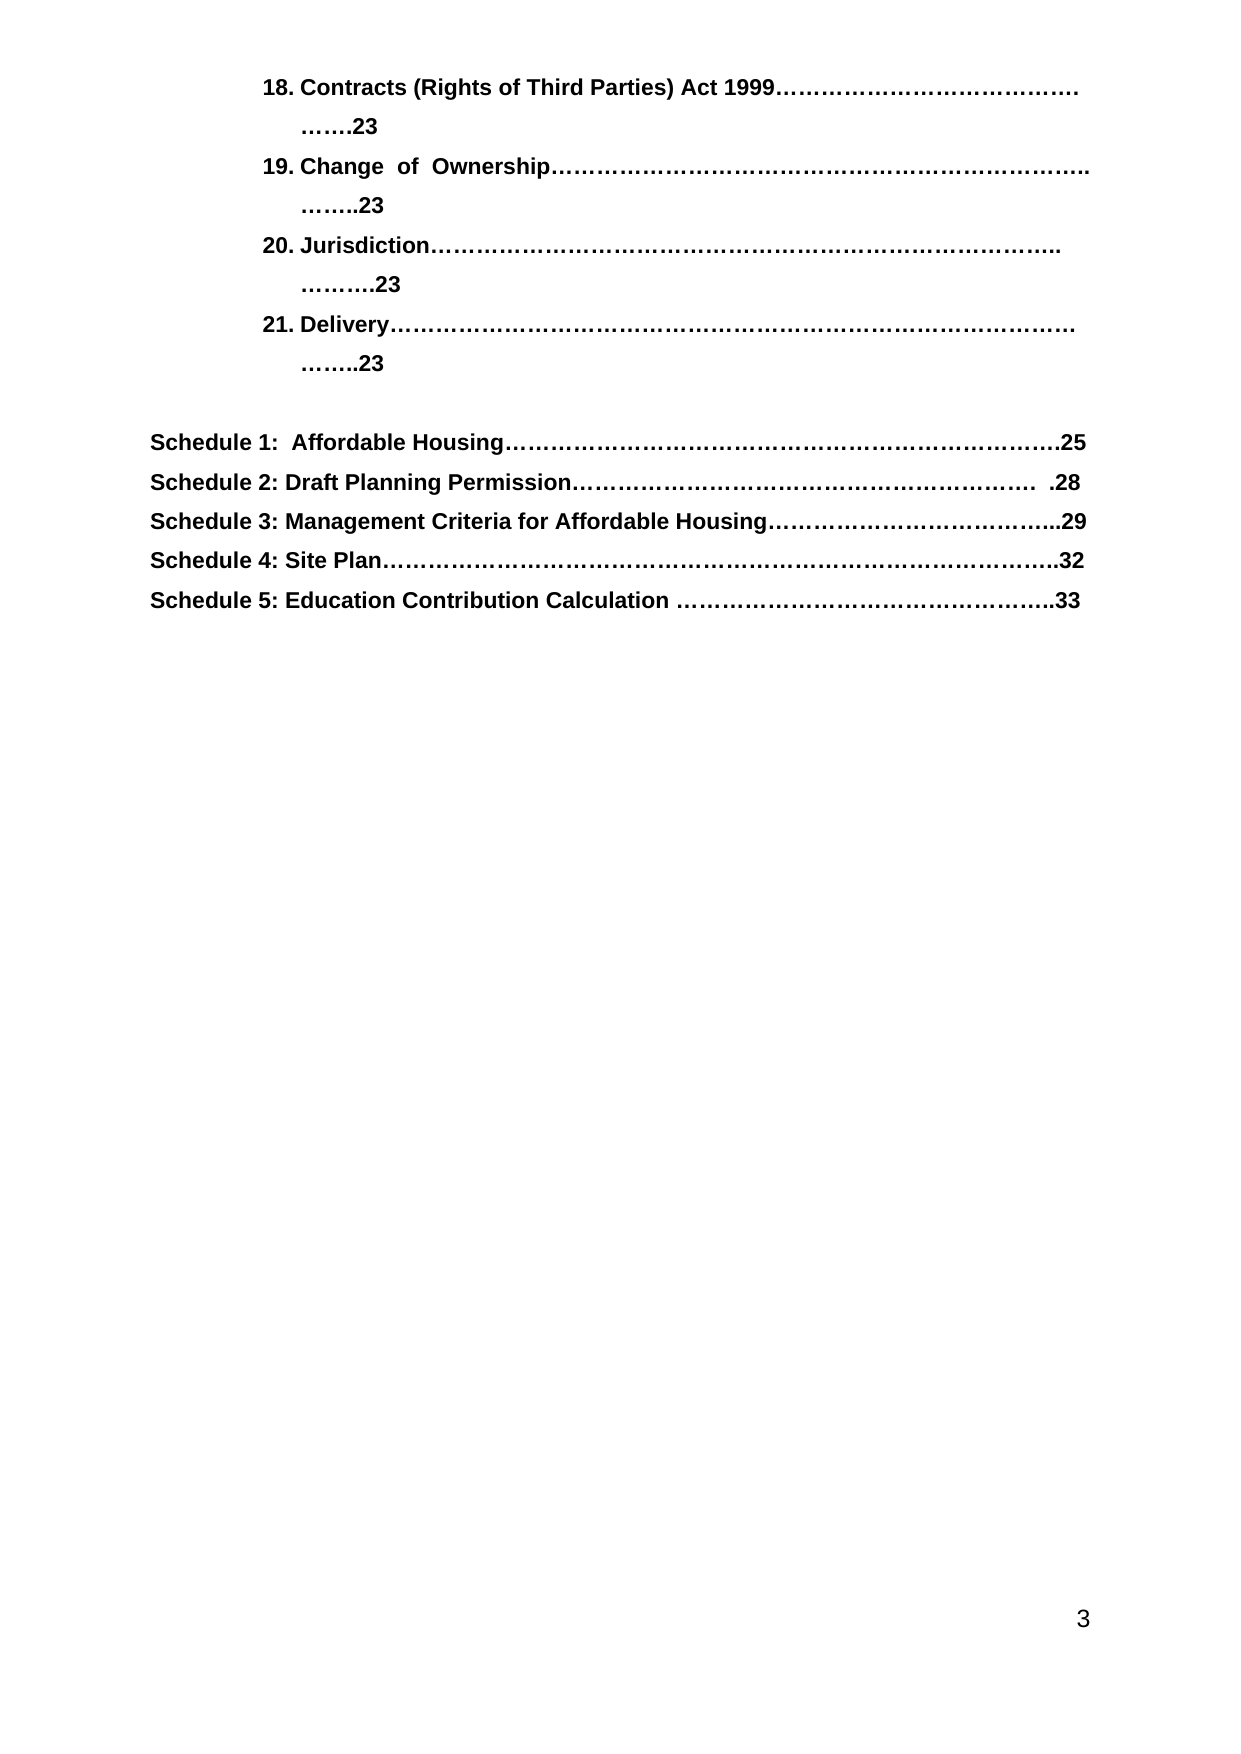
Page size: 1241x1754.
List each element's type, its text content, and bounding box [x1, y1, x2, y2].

text Schedule 1: Affordable Housing ……………………………………………………………….25 [150, 429, 1090, 455]
text Schedule 3: Management Criteria for Affordable Housing………………………………...29 [150, 508, 1090, 534]
text Schedule 5: Education Contribution Calculation …………………………………………..33 [150, 587, 1090, 613]
text Schedule 2: Draft Planning Permission……………………………………………………. .28 [150, 468, 1090, 495]
list Change of Ownership……………………………………………………………..……..23 [262, 153, 1090, 218]
list Jurisdiction………………………………………………………………………..……….23 [262, 232, 1090, 297]
list Contracts (Rights of Third Parties) Act 1999………………………………….…….23 [262, 74, 1090, 139]
list Delivery……………………………………………………………………………………..23 [262, 311, 1090, 376]
text Schedule 4: Site Plan……………………………………………………………………………..32 [150, 547, 1090, 574]
